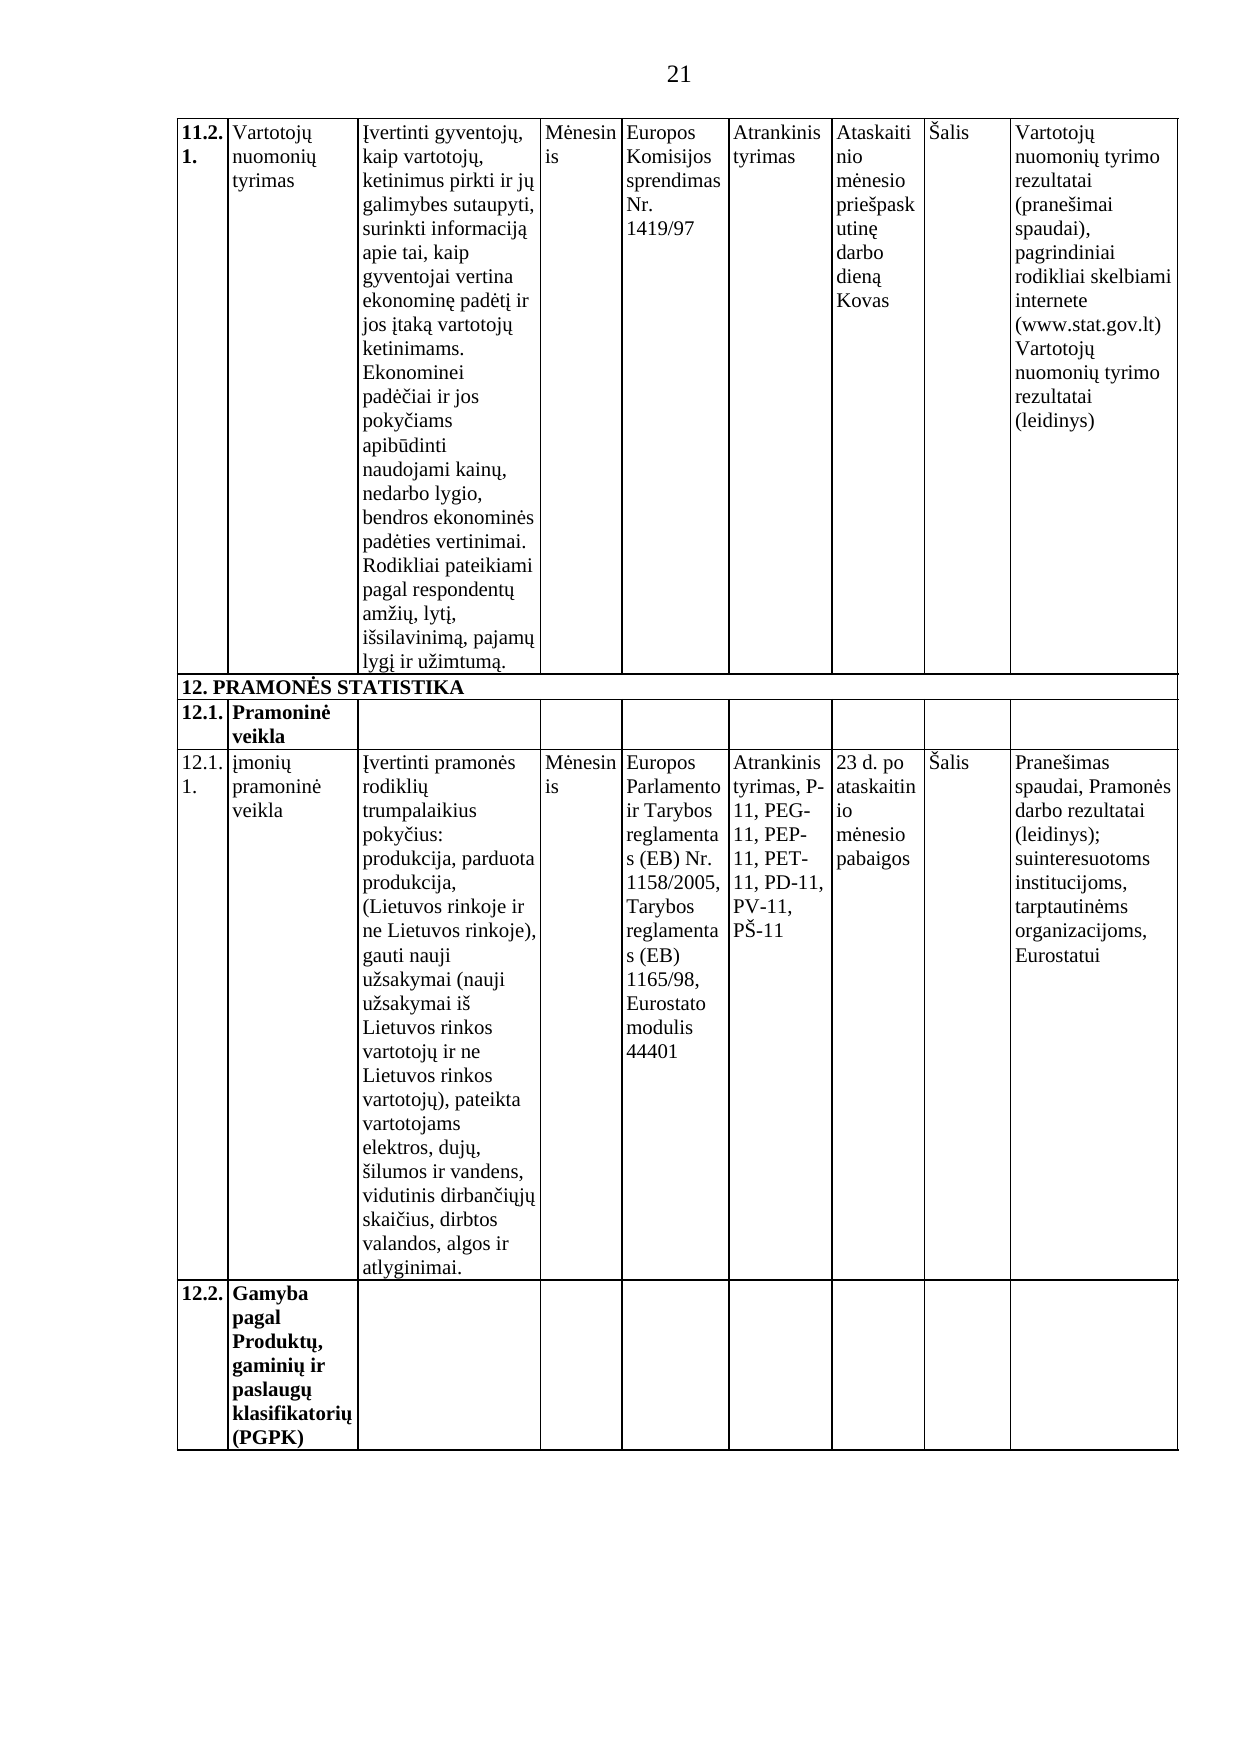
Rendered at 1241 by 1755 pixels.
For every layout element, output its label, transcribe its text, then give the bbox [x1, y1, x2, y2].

table_cell 12.1. [178, 700, 227, 748]
table_cell Šalis [925, 119, 1010, 673]
table_cell [925, 700, 1010, 748]
table_cell 23 d. po ataskaitinio mėnesio pabaigos [833, 750, 924, 1279]
table_cell [925, 1281, 1010, 1449]
table_cell [541, 1281, 621, 1449]
table_cell Pranešimas spaudai, Pramonės darbo rezultatai (leidinys); suinteresuotoms institucijoms, tarptautinėms organizacijoms, Eurostatui [1011, 750, 1177, 1279]
table_cell Atrankinis tyrimas [730, 119, 831, 673]
table_cell [1011, 1281, 1177, 1449]
table_cell Europos Parlamento ir Tarybos reglamentas (EB) Nr. 1158/2005, Tarybos reglamentas (EB) 1165/98, Eurostato modulis 44401 [623, 750, 728, 1279]
table_cell [359, 1281, 540, 1449]
table_cell [541, 700, 621, 748]
table_cell Vartotojų nuomonių tyrimo rezultatai (pranešimai spaudai), pagrindiniai rodikliai skelbiami internete (www.stat.gov.lt) Vartotojų nuomonių tyrimo rezultatai (leidinys) [1011, 119, 1177, 673]
table_cell 11.2.1. [178, 119, 227, 673]
table_cell 12.2. [178, 1281, 227, 1449]
table_cell Mėnesinis [541, 750, 621, 1279]
table_cell 12.1.1. [178, 750, 227, 1279]
table_cell Ataskaitinio mėnesio priešpaskutinę darbo dieną Kovas [833, 119, 924, 673]
table_cell [359, 700, 540, 748]
table_cell [1011, 700, 1177, 748]
table_cell [730, 700, 831, 748]
table_cell [623, 700, 728, 748]
table_cell Šalis [925, 750, 1010, 1279]
table_cell įmonių pramoninė veikla [229, 750, 357, 1279]
table_cell Vartotojų nuomonių tyrimas [229, 119, 357, 673]
table_cell Mėnesinis [541, 119, 621, 673]
table_cell [833, 700, 924, 748]
table_cell Europos Komisijos sprendimas Nr. 1419/97 [623, 119, 728, 673]
table_cell Įvertinti gyventojų, kaip vartotojų, ketinimus pirkti ir jų galimybes sutaupyti, surinkti informaciją apie tai, kaip gyventojai vertina ekonominę padėtį ir jos įtaką vartotojų ketinimams. Ekonominei padėčiai ir jos pokyčiams apibūdinti naudojami kainų, nedarbo lygio, bendros ekonominės padėties vertinimai. Rodikliai pateikiami pagal respondentų amžių, lytį, išsilavinimą, pajamų lygį ir užimtumą. [359, 119, 540, 673]
table_cell Atrankinis tyrimas, P-11, PEG-11, PEP-11, PET-11, PD-11, PV-11, PŠ-11 [730, 750, 831, 1279]
table_cell [833, 1281, 924, 1449]
table_cell [623, 1281, 728, 1449]
table_cell [730, 1281, 831, 1449]
